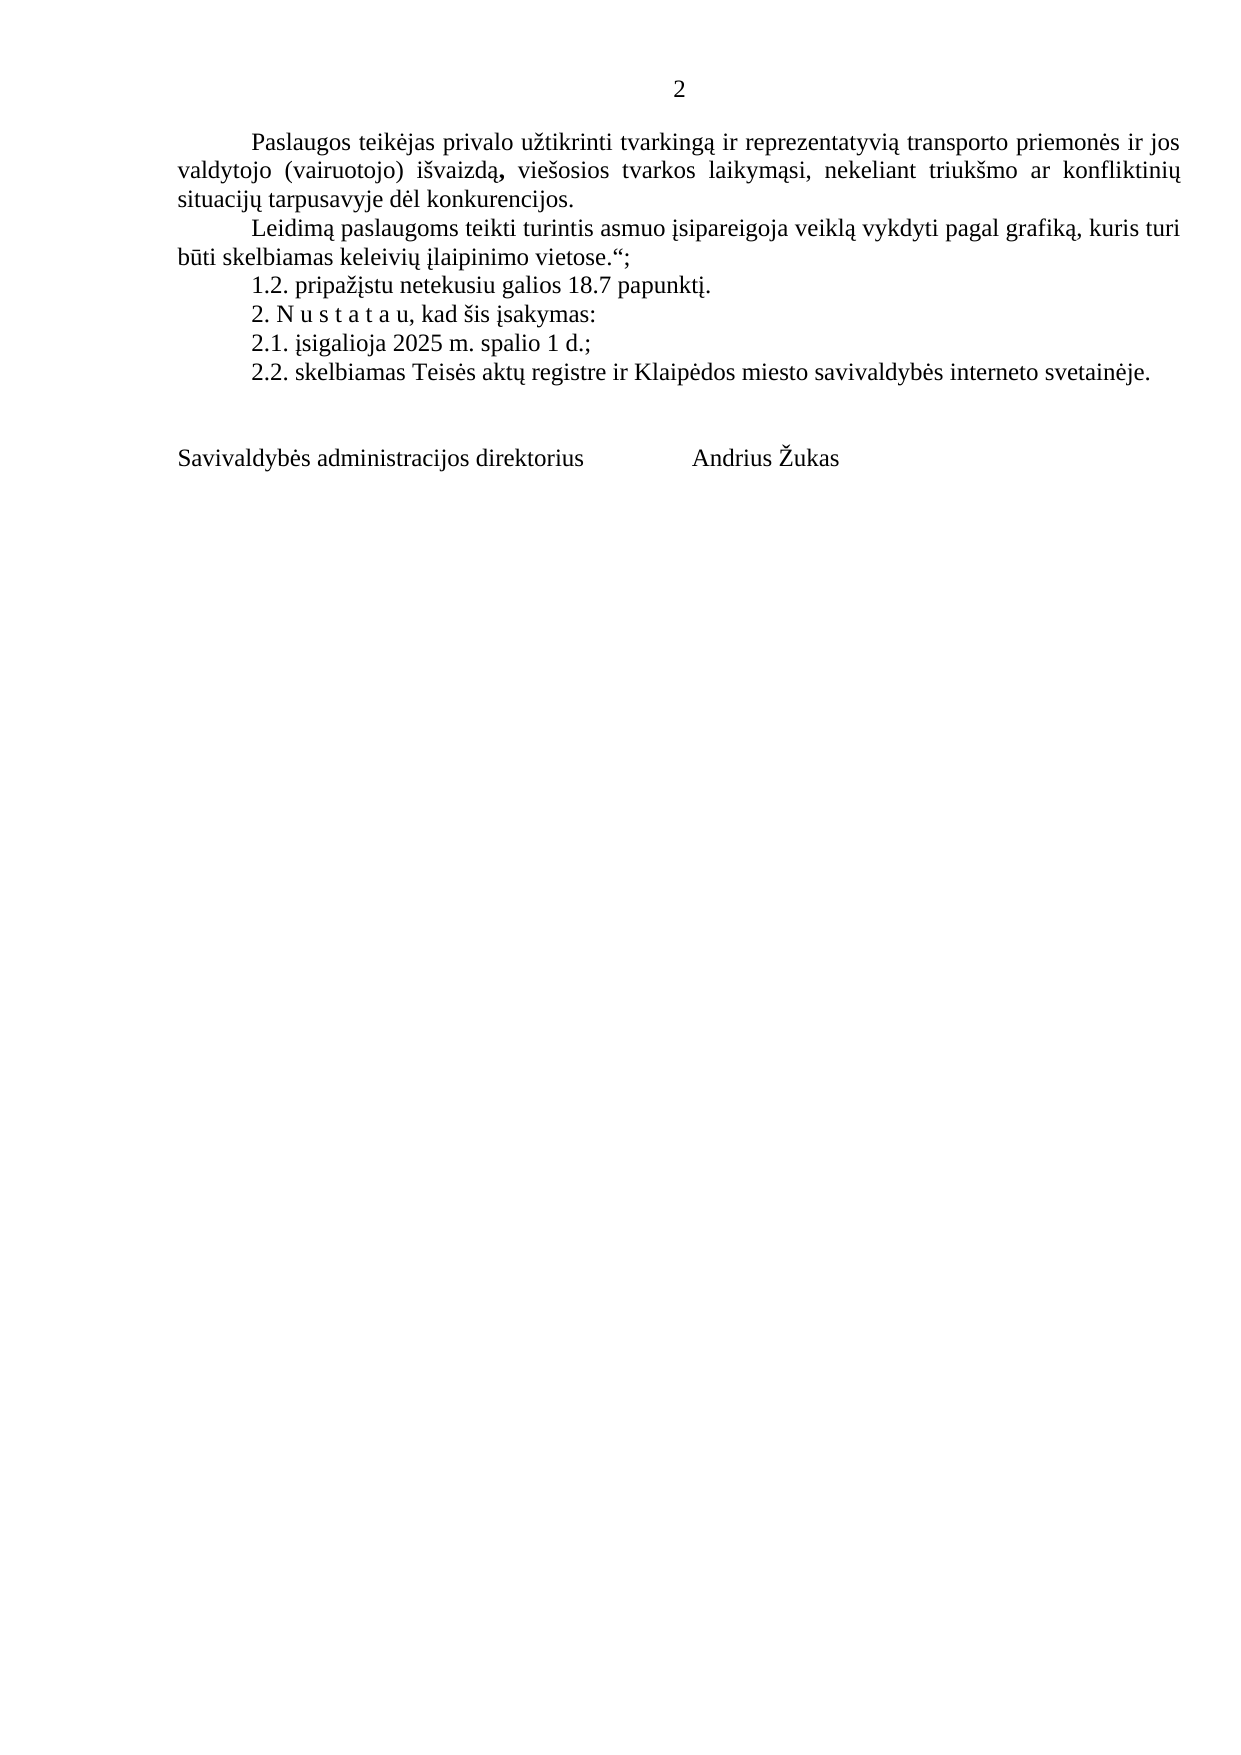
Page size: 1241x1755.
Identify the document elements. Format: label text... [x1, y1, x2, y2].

text 2.2. skelbiamas Teisės aktų registre ir Klaipėdos miesto savivaldybės interneto svetainėje. [177, 357, 1181, 385]
text Savivaldybės administracijos direktorius Andrius Žukas [177, 443, 1181, 472]
text Leidimą paslaugoms teikti turintis asmuo įsipareigoja veiklą vykdyti pagal grafiką, kuris turi būti skelbiamas keleivių įlaipinimo vietose.“; [177, 213, 1181, 270]
text 1.2. pripažįstu netekusiu galios 18.7 papunktį. [177, 270, 1107, 299]
text Paslaugos teikėjas privalo užtikrinti tvarkingą ir reprezentatyvią transporto priemonės ir jos valdytojo (vairuotojo) išvaizdą, viešosios tvarkos laikymąsi, nekeliant triukšmo ar konfliktinių situacijų tarpusavyje dėl konkurencijos. [177, 127, 1181, 213]
text 2.1. įsigalioja 2025 m. spalio 1 d.; [177, 328, 1181, 357]
text 2. Nustatau, kad šis įsakymas: [177, 299, 1181, 328]
